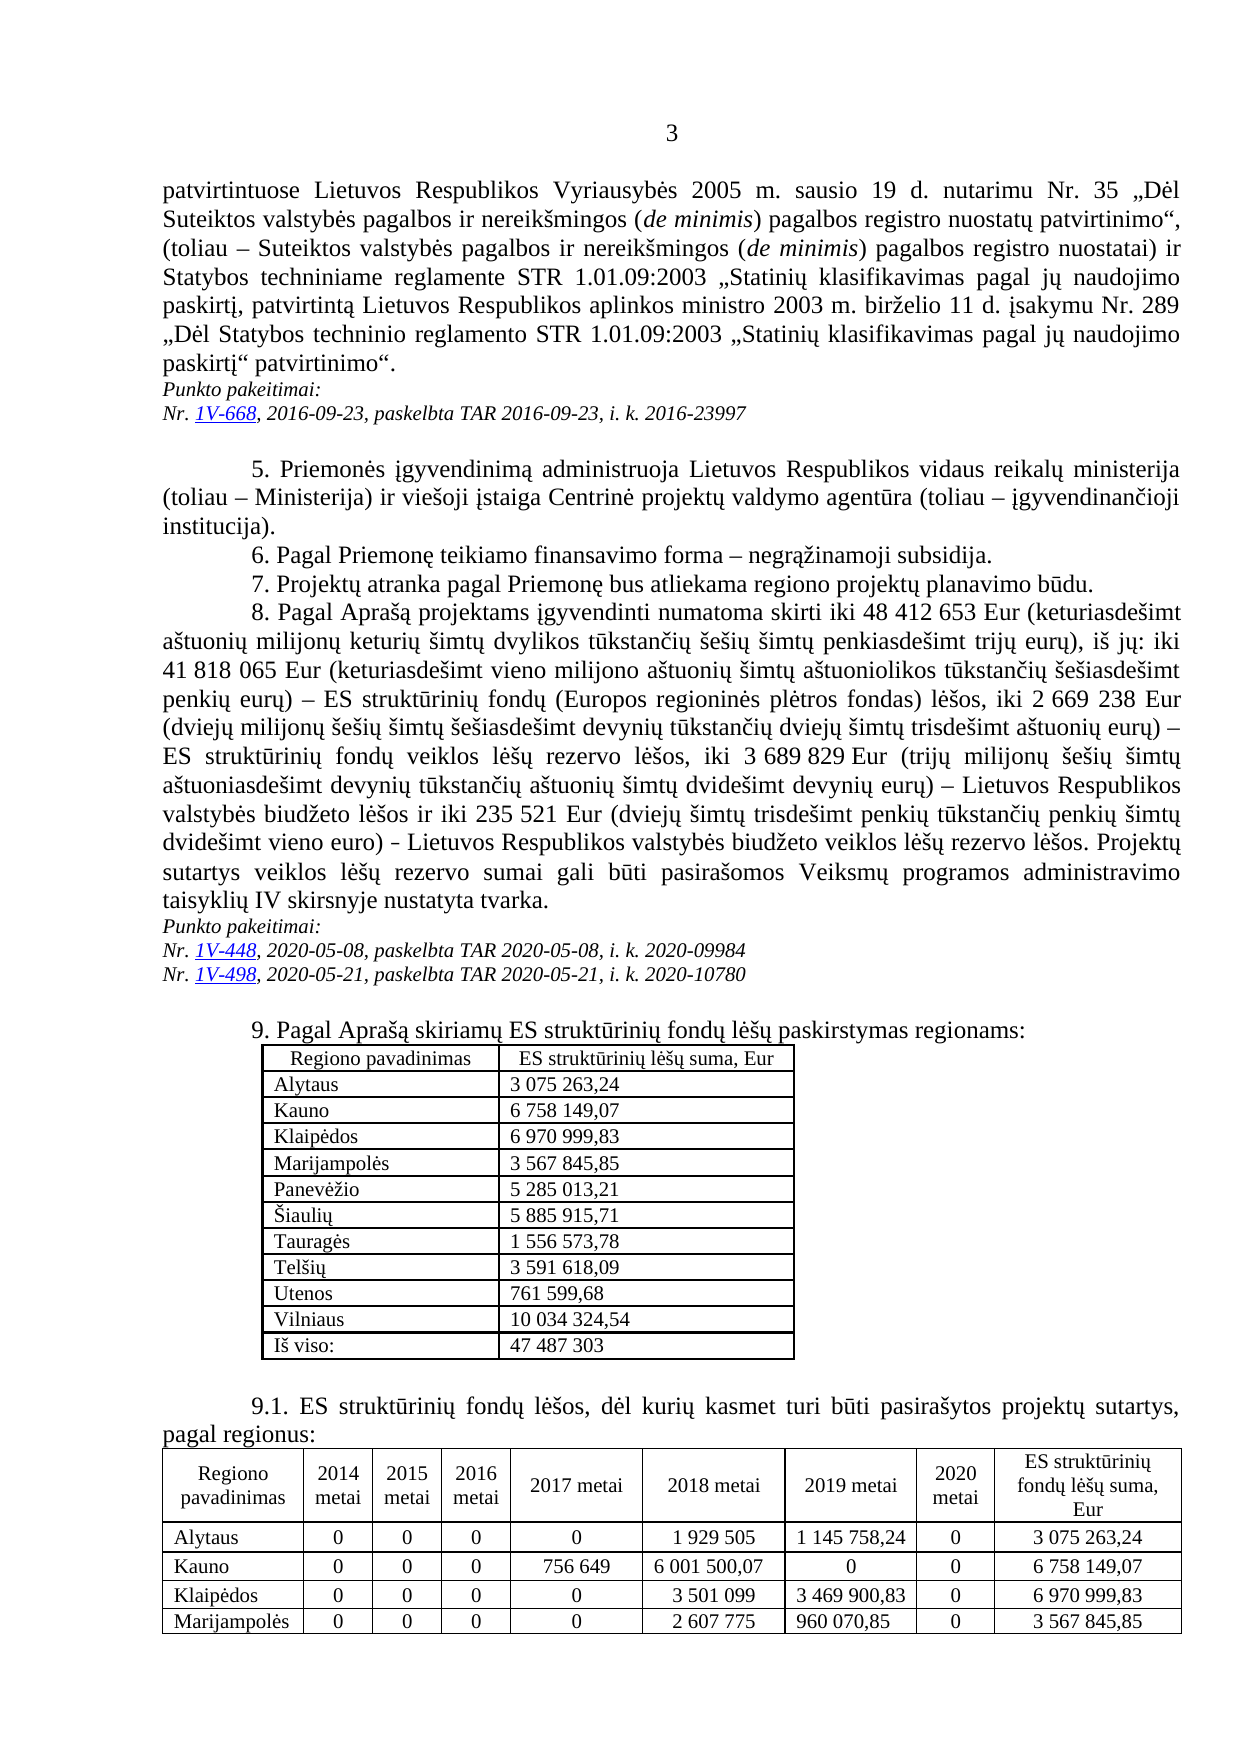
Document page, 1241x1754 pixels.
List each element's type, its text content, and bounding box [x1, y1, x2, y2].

table_cell 0 [511, 1523, 642, 1551]
text Nr. 1V-498, 2020-05-21, paskelbta TAR 2020-05-21, i. k. 2020-10780 [162, 962, 1181, 986]
table_header 2016 metai [442, 1449, 510, 1521]
table_cell 3 469 900,83 [786, 1581, 916, 1608]
table_cell 0 [304, 1523, 372, 1551]
text Nr. 1V-448, 2020-05-08, paskelbta TAR 2020-05-08, i. k. 2020-09984 [162, 938, 1181, 962]
table_cell 3 075 263,24 [995, 1523, 1181, 1551]
text 9.1. ES struktūrinių fondų lėšos, dėl kurių kasmet turi būti pasirašytos projektų sutartys, pagal regionus: [162, 1391, 1181, 1448]
table_header 2017 metai [511, 1449, 642, 1521]
table_cell 1 929 505 [643, 1523, 784, 1551]
table_cell 0 [304, 1609, 372, 1633]
table_cell 6 758 149,07 [995, 1553, 1181, 1580]
table_cell 0 [373, 1609, 441, 1633]
table_header 2015 metai [373, 1449, 441, 1521]
table_header ES struktūrinių fondų lėšų suma, Eur [995, 1449, 1181, 1521]
table_cell 0 [373, 1523, 441, 1551]
table_cell 2 607 775 [643, 1609, 784, 1633]
table_cell Tauragės [264, 1229, 498, 1253]
table_cell 5 285 013,21 [500, 1177, 793, 1201]
text Punkto pakeitimai: [162, 914, 1181, 938]
table_cell 761 599,68 [500, 1281, 793, 1305]
table_cell 0 [442, 1581, 510, 1608]
table_cell 6 970 999,83 [995, 1581, 1181, 1608]
table_cell 0 [917, 1609, 994, 1633]
table_cell Kauno [163, 1553, 303, 1580]
table_cell Alytaus [264, 1072, 498, 1096]
table_cell 0 [917, 1523, 994, 1551]
table_cell Šiaulių [264, 1203, 498, 1227]
table_cell 1 556 573,78 [500, 1229, 793, 1253]
text 9. Pagal Aprašą skiriamų ES struktūrinių fondų lėšų paskirstymas regionams: [162, 1015, 1181, 1044]
table_cell Panevėžio [264, 1177, 498, 1201]
table_cell Klaipėdos [163, 1581, 303, 1608]
table_cell 5 885 915,71 [500, 1203, 793, 1227]
table_cell 3 567 845,85 [500, 1150, 793, 1174]
table_cell Telšių [264, 1255, 498, 1279]
table_cell Klaipėdos [264, 1124, 498, 1148]
table_cell 0 [917, 1553, 994, 1580]
table_cell 6 970 999,83 [500, 1124, 793, 1148]
table_cell 756 649 [511, 1553, 642, 1580]
table_cell 0 [304, 1553, 372, 1580]
text Punkto pakeitimai: [162, 377, 1181, 401]
table_header 2018 metai [643, 1449, 784, 1521]
table_cell Marijampolės [163, 1609, 303, 1633]
table_cell 0 [917, 1581, 994, 1608]
table_cell 960 070,85 [786, 1609, 916, 1633]
table_cell 0 [373, 1553, 441, 1580]
table_cell Marijampolės [264, 1150, 498, 1174]
table_cell 3 075 263,24 [500, 1072, 793, 1096]
table_cell Kauno [264, 1098, 498, 1122]
table_cell 1 145 758,24 [786, 1523, 916, 1551]
text 5. Priemonės įgyvendinimą administruoja Lietuvos Respublikos vidaus reikalų ministerija (toliau – Ministerija) ir viešoji įstaiga Centrinė projektų valdymo agentūra (toliau – įgyvendinančioji institucija). [162, 454, 1181, 540]
table_cell 0 [511, 1609, 642, 1633]
table_cell 0 [511, 1581, 642, 1608]
text 8. Pagal Aprašą projektams įgyvendinti numatoma skirti iki 48 412 653 Eur (keturiasdešimt aštuonių milijonų keturių šimtų dvylikos tūkstančių šešių šimtų penkiasdešimt trijų eurų), iš jų: iki 41 818 065 Eur (keturiasdešimt vieno milijono aštuonių šimtų aštuoniolikos tūkstančių šešiasdešimt penkių eurų) – ES struktūrinių fondų (Europos regioninės plėtros fondas) lėšos, iki 2 669 238 Eur (dviejų milijonų šešių šimtų šešiasdešimt devynių tūkstančių dviejų šimtų trisdešimt aštuonių eurų) – ES struktūrinių fondų veiklos lėšų rezervo lėšos, iki 3 689 829 Eur (trijų milijonų šešių šimtų aštuoniasdešimt devynių tūkstančių aštuonių šimtų dvidešimt devynių eurų) – Lietuvos Respublikos valstybės biudžeto lėšos ir iki 235 521 Eur (dviejų šimtų trisdešimt penkių tūkstančių penkių šimtų dvidešimt vieno euro) – Lietuvos Respublikos valstybės biudžeto veiklos lėšų rezervo lėšos. Projektų sutartys veiklos lėšų rezervo sumai gali būti pasirašomos Veiksmų programos administravimo taisyklių IV skirsnyje nustatyta tvarka. [162, 597, 1181, 914]
table_header Regiono pavadinimas [163, 1449, 303, 1521]
table_cell 47 487 303 [500, 1334, 793, 1357]
text patvirtintuose Lietuvos Respublikos Vyriausybės 2005 m. sausio 19 d. nutarimu Nr. 35 „Dėl Suteiktos valstybės pagalbos ir nereikšmingos (de minimis) pagalbos registro nuostatų patvirtinimo“, (toliau – Suteiktos valstybės pagalbos ir nereikšmingos (de minimis) pagalbos registro nuostatai) ir Statybos techniniame reglamente STR 1.01.09:2003 „Statinių klasifikavimas pagal jų naudojimo paskirtį, patvirtintą Lietuvos Respublikos aplinkos ministro 2003 m. birželio 11 d. įsakymu Nr. 289 „Dėl Statybos techninio reglamento STR 1.01.09:2003 „Statinių klasifikavimas pagal jų naudojimo paskirtį“ patvirtinimo“. [162, 176, 1181, 377]
table_cell 0 [373, 1581, 441, 1608]
table_header 2019 metai [786, 1449, 916, 1521]
table_cell Iš viso: [264, 1334, 498, 1357]
table_cell Alytaus [163, 1523, 303, 1551]
table_cell 3 591 618,09 [500, 1255, 793, 1279]
text 7. Projektų atranka pagal Priemonę bus atliekama regiono projektų planavimo būdu. [162, 569, 1181, 597]
table_cell 0 [442, 1553, 510, 1580]
table_cell 6 758 149,07 [500, 1098, 793, 1122]
table_header 2020 metai [917, 1449, 994, 1521]
table_cell 3 501 099 [643, 1581, 784, 1608]
table_header ES struktūrinių lėšų suma, Eur [500, 1046, 793, 1070]
table_cell 3 567 845,85 [995, 1609, 1181, 1633]
table_cell Utenos [264, 1281, 498, 1305]
table_cell 0 [786, 1553, 916, 1580]
table_cell 0 [304, 1581, 372, 1608]
table_header Regiono pavadinimas [264, 1046, 498, 1070]
text 6. Pagal Priemonę teikiamo finansavimo forma – negrąžinamoji subsidija. [162, 540, 1181, 569]
text Nr. 1V-668, 2016-09-23, paskelbta TAR 2016-09-23, i. k. 2016-23997 [162, 401, 1181, 425]
table_cell 10 034 324,54 [500, 1307, 793, 1331]
table_cell 0 [442, 1523, 510, 1551]
table_cell 0 [442, 1609, 510, 1633]
table_cell Vilniaus [264, 1307, 498, 1331]
table_header 2014 metai [304, 1449, 372, 1521]
table_cell 6 001 500,07 [643, 1553, 784, 1580]
